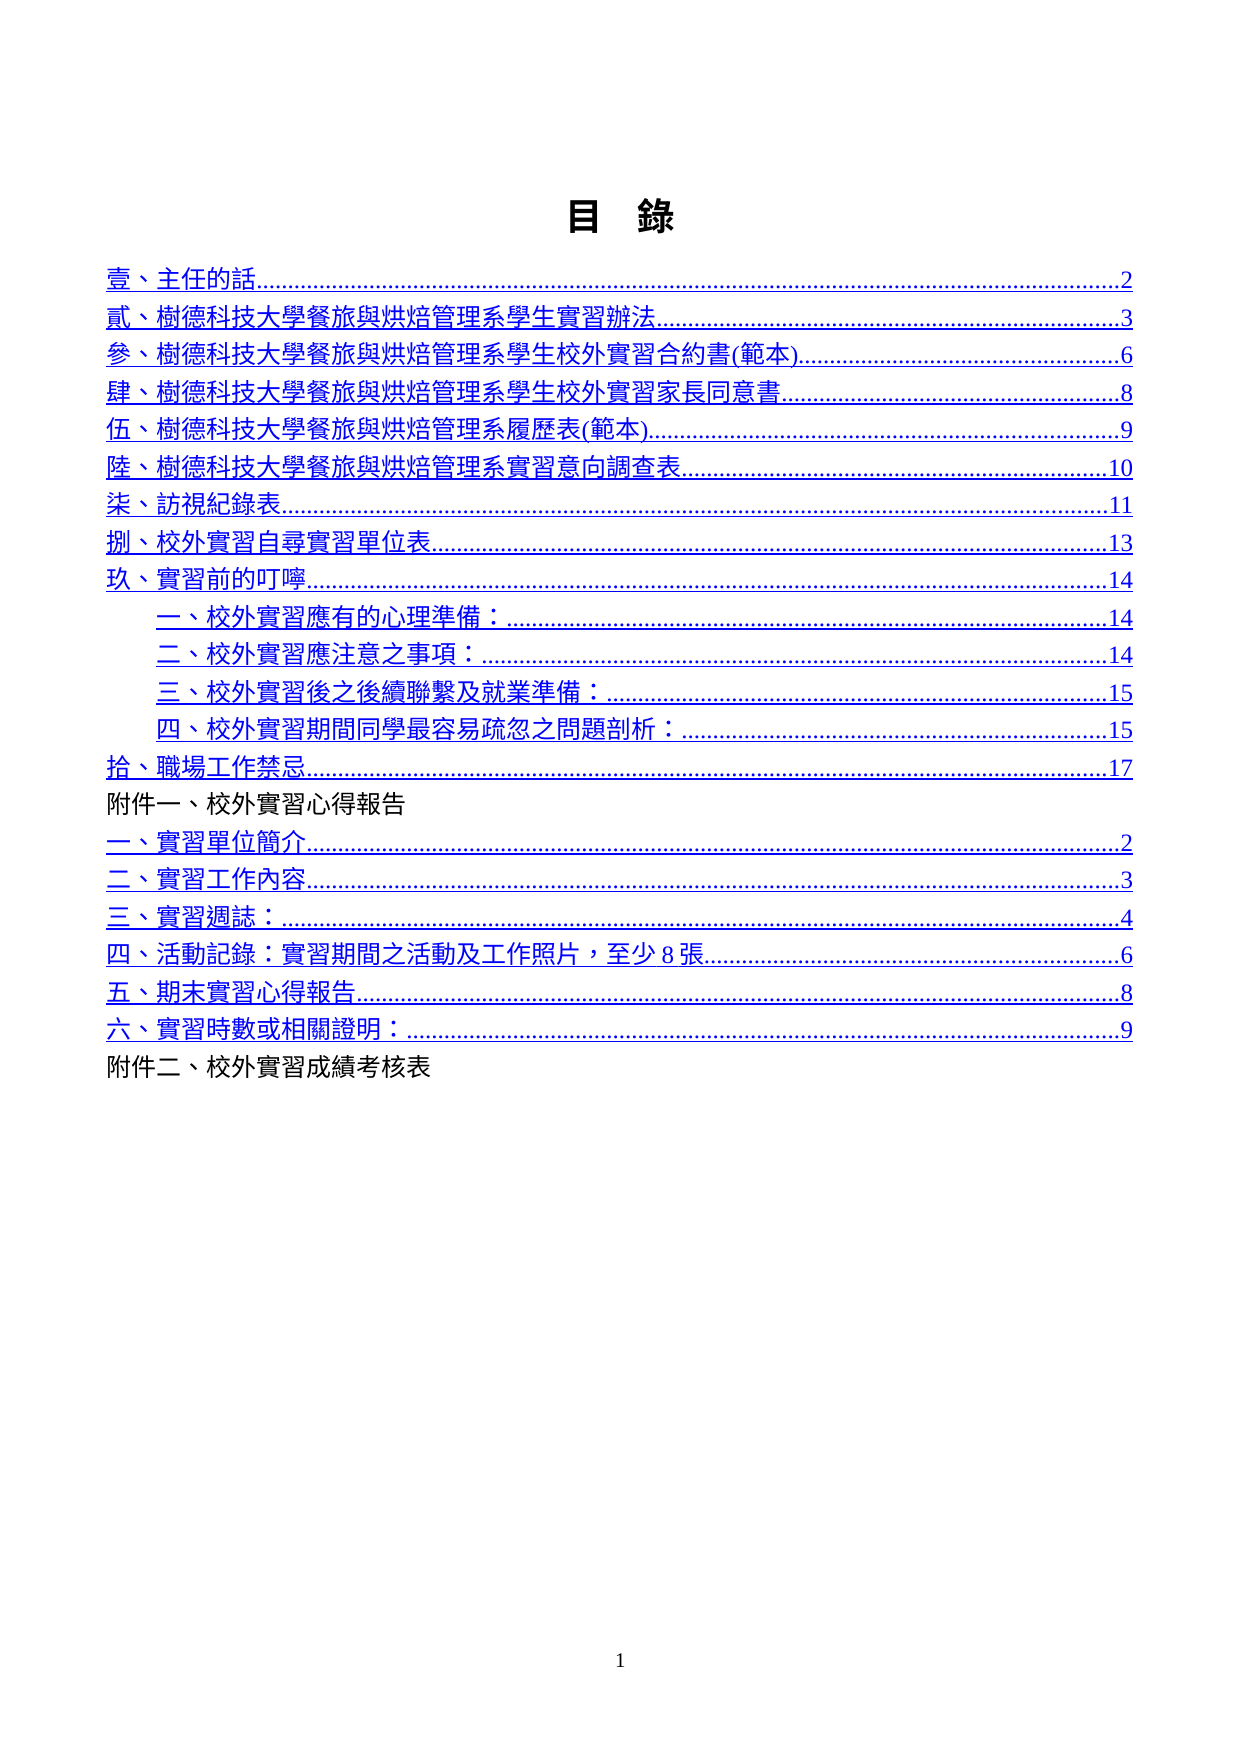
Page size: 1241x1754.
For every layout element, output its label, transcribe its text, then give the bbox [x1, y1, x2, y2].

text 肆、樹德科技大學餐旅與烘焙管理系學生校外實習家長同意書 8 [106, 373, 1134, 410]
text 二、校外實習應注意之事項： 14 [156, 635, 1134, 673]
text 附件一、校外實習心得報告 [106, 785, 1134, 823]
text 目 錄 [106, 177, 1134, 252]
text 伍、樹德科技大學餐旅與烘焙管理系履歷表(範本) 9 [106, 410, 1134, 448]
text 五、期末實習心得報告 8 [106, 973, 1134, 1010]
text 三、實習週誌： 4 [106, 898, 1134, 935]
text 玖、實習前的叮嚀 14 [106, 560, 1134, 598]
text 四、校外實習期間同學最容易疏忽之問題剖析： 15 [156, 710, 1134, 748]
text 二、實習工作內容 3 [106, 860, 1134, 898]
text 柒、訪視紀錄表 11 [106, 485, 1134, 523]
text 捌、校外實習自尋實習單位表 13 [106, 523, 1134, 560]
text 一、實習單位簡介 2 [106, 823, 1134, 860]
text 附件二、校外實習成績考核表 [106, 1048, 1134, 1085]
text 六、實習時數或相關證明： 9 [106, 1010, 1134, 1048]
text 陸、樹德科技大學餐旅與烘焙管理系實習意向調查表 10 [106, 448, 1134, 485]
text 參、樹德科技大學餐旅與烘焙管理系學生校外實習合約書(範本) 6 [106, 335, 1134, 373]
text 壹、主任的話 2 [106, 260, 1134, 298]
text 三、校外實習後之後續聯繫及就業準備： 15 [156, 673, 1134, 710]
text 四、活動記錄：實習期間之活動及工作照片，至少8張 6 [106, 935, 1134, 973]
text 拾、職場工作禁忌 17 [106, 748, 1134, 785]
text 一、校外實習應有的心理準備： 14 [156, 598, 1134, 635]
text 貳、樹德科技大學餐旅與烘焙管理系學生實習辦法 3 [106, 298, 1134, 335]
